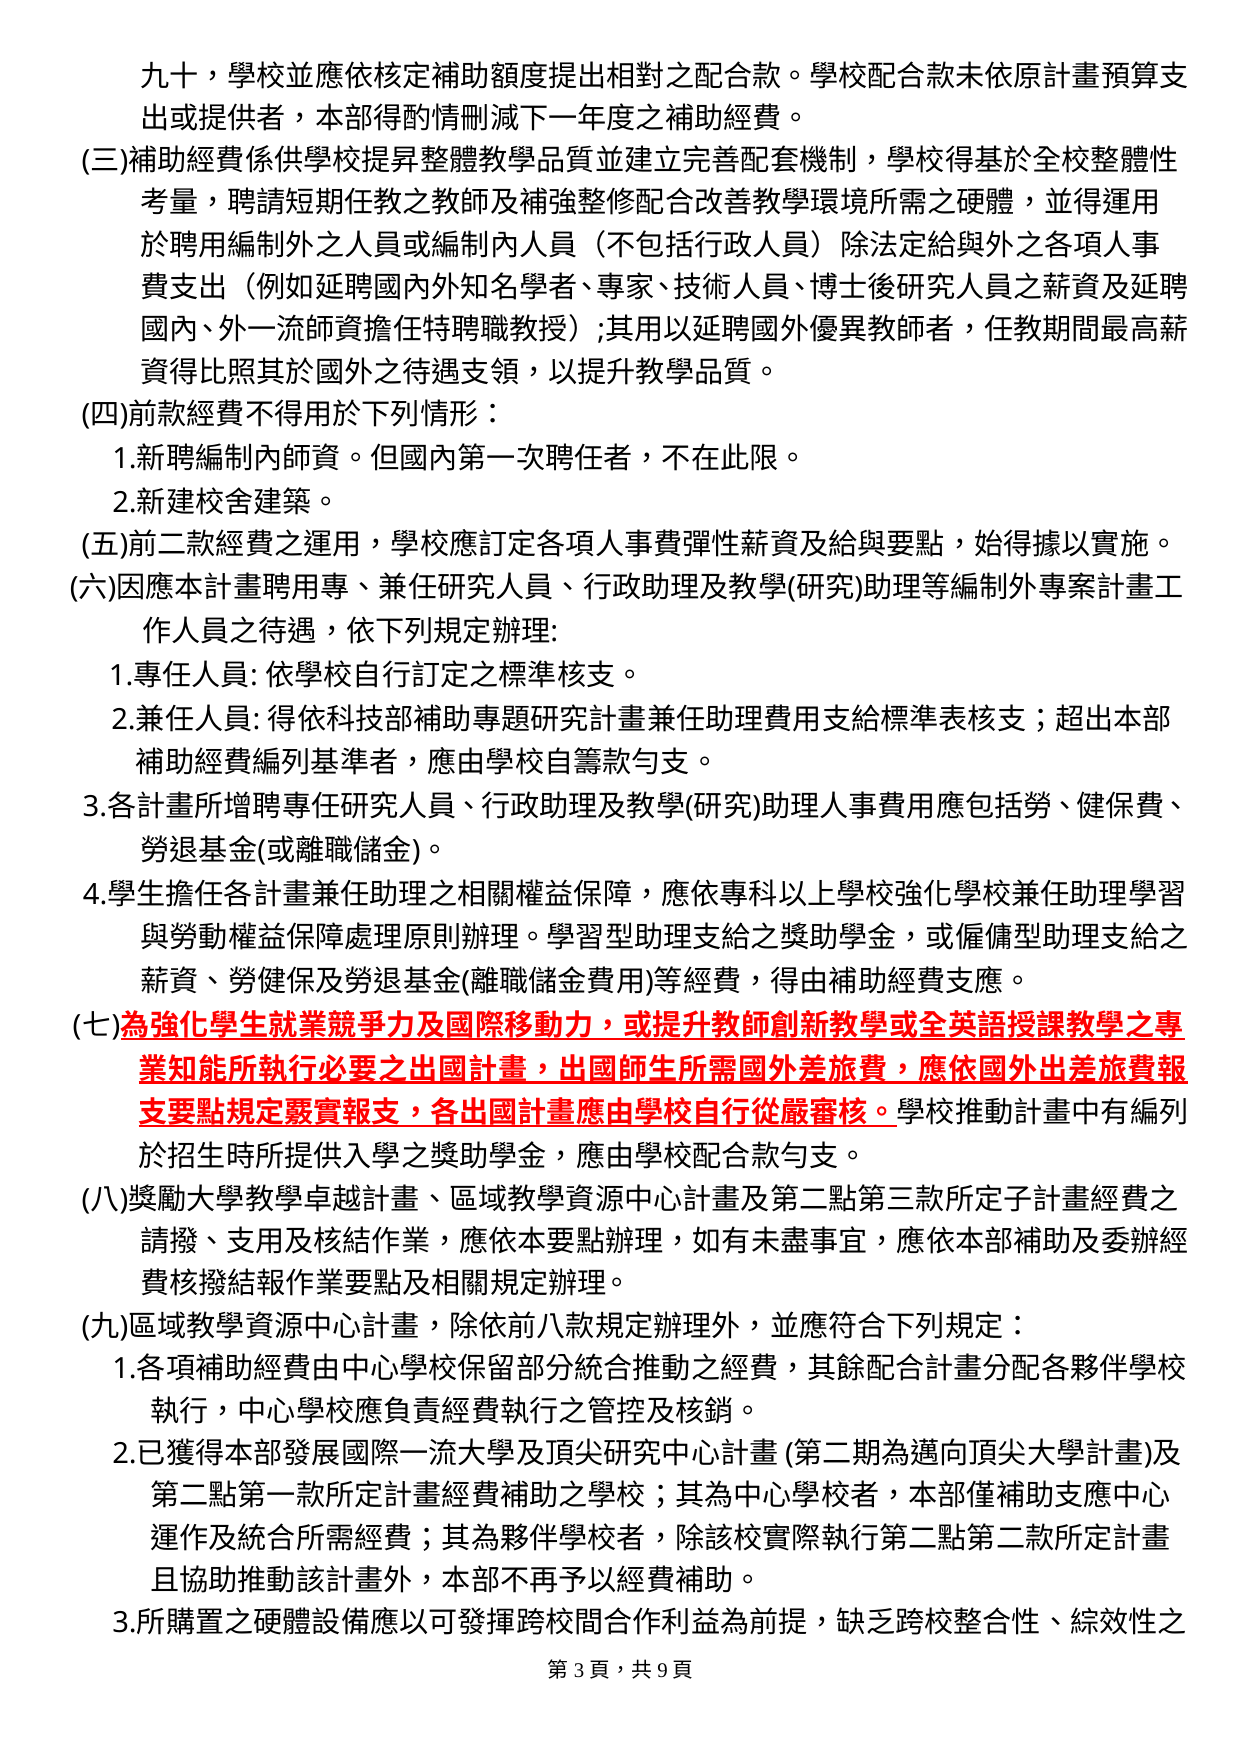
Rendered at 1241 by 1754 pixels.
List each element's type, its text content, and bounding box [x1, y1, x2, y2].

text (六)因應本計畫聘用專、兼任研究人員、行政助理及教學(研究)助理等編制外專案計畫工作人員之待遇，依下列規定辦理: [54, 563, 1188, 650]
text 3.各計畫所增聘專任研究人員、行政助理及教學(研究)助理人事費用應包括勞、健保費、勞退基金(或離職儲金)。 [52, 782, 1188, 869]
text 2.已獲得本部發展國際一流大學及頂尖研究中心計畫 (第二期為邁向頂尖大學計畫)及第二點第一款所定計畫經費補助之學校；其為中心學校者，本部僅補助支應中心運作及統合所需經費；其為夥伴學校者，除該校實際執行第二點第二款所定計畫且協助推動該計畫外，本部不再予以經費補助。 [112, 1429, 1188, 1599]
text 1.專任人員: 依學校自行訂定之標準核支。 [94, 650, 1188, 694]
text 九十，學校並應依核定補助額度提出相對之配合款。學校配合款未依原計畫預算支出或提供者，本部得酌情刪減下一年度之補助經費。 [81, 52, 1188, 137]
text (五)前二款經費之運用，學校應訂定各項人事費彈性薪資及給與要點，始得據以實施。 [81, 521, 1188, 563]
text 1.新聘編制內師資。但國內第一次聘任者，不在此限。 [112, 433, 1188, 477]
text (四)前款經費不得用於下列情形： [81, 391, 1188, 433]
text (七)為強化學生就業競爭力及國際移動力，或提升教師創新教學或全英語授課教學之專業知能所執行必要之出國計畫，出國師生所需國外差旅費，應依國外出差旅費報支要點規定覈實報支，各出國計畫應由學校自行從嚴審核。學校推動計畫中有編列於招生時所提供入學之獎助學金，應由學校配合款勻支。 [64, 1000, 1188, 1175]
text 4.學生擔任各計畫兼任助理之相關權益保障，應依專科以上學校強化學校兼任助理學習與勞動權益保障處理原則辦理。學習型助理支給之獎助學金，或僱傭型助理支給之薪資、勞健保及勞退基金(離職儲金費用)等經費，得由補助經費支應。 [52, 869, 1188, 1000]
text (九)區域教學資源中心計畫，除依前八款規定辦理外，並應符合下列規定： [81, 1302, 1188, 1345]
text 3.所購置之硬體設備應以可發揮跨校間合作利益為前提，缺乏跨校整合性、綜效性之 [112, 1599, 1188, 1641]
text 1.各項補助經費由中心學校保留部分統合推動之經費，其餘配合計畫分配各夥伴學校執行，中心學校應負責經費執行之管控及核銷。 [112, 1345, 1188, 1429]
text 2.兼任人員: 得依科技部補助專題研究計畫兼任助理費用支給標準表核支；超出本部補助經費編列基準者，應由學校自籌款勻支。 [111, 694, 1188, 782]
text (三)補助經費係供學校提昇整體教學品質並建立完善配套機制，學校得基於全校整體性考量，聘請短期任教之教師及補強整修配合改善教學環境所需之硬體，並得運用於聘用編制外之人員或編制內人員（不包括行政人員）除法定給與外之各項人事費支出（例如延聘國內外知名學者、專家、技術人員、博士後研究人員之薪資及延聘國內、外一流師資擔任特聘職教授）;其用以延聘國外優異教師者，任教期間最高薪資得比照其於國外之待遇支領，以提升教學品質。 [81, 137, 1188, 391]
text 2.新建校舍建築。 [112, 477, 1188, 521]
text (八)獎勵大學教學卓越計畫、區域教學資源中心計畫及第二點第三款所定子計畫經費之請撥、支用及核結作業，應依本要點辦理，如有未盡事宜，應依本部補助及委辦經費核撥結報作業要點及相關規定辦理。 [81, 1175, 1188, 1302]
